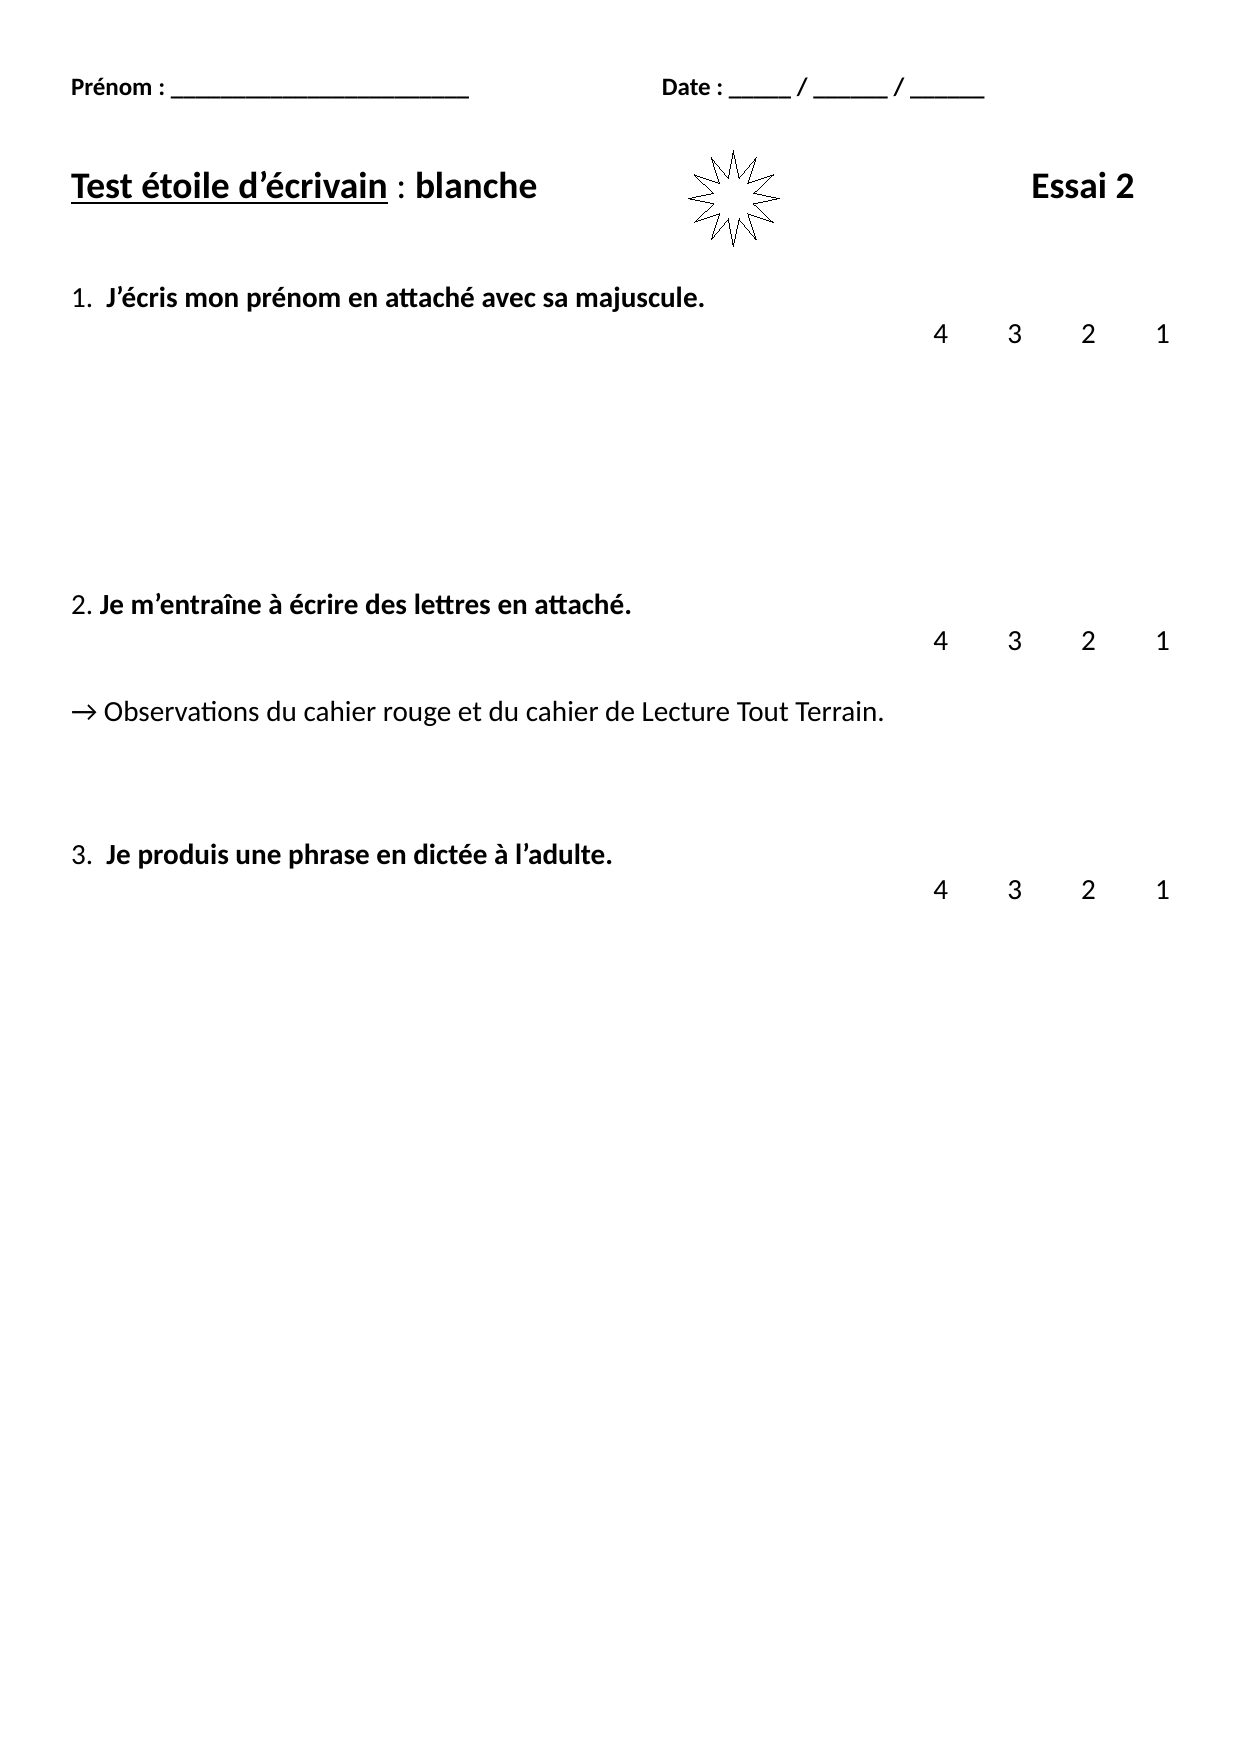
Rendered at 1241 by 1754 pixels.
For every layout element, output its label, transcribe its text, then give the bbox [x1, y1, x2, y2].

text 4 3 2 1 [71, 315, 1169, 351]
text Test étoile d’écrivain : blanche [71, 162, 718, 208]
text Prénom : ________________________ Date : _____ / ______ / ______ [71, 71, 1169, 101]
text Essai 2 [749, 162, 1169, 208]
text → Observations du cahier rouge et du cahier de Lecture Tout Terrain. [71, 693, 1169, 729]
text 3. Je produis une phrase en dictée à l’adulte. [71, 836, 1169, 871]
text 4 3 2 1 [71, 622, 1169, 658]
text 4 3 2 1 [71, 871, 1169, 907]
text 1. J’écris mon prénom en attaché avec sa majuscule. [71, 279, 1169, 315]
text 2. Je m’entraîne à écrire des lettres en attaché. [71, 586, 1169, 622]
